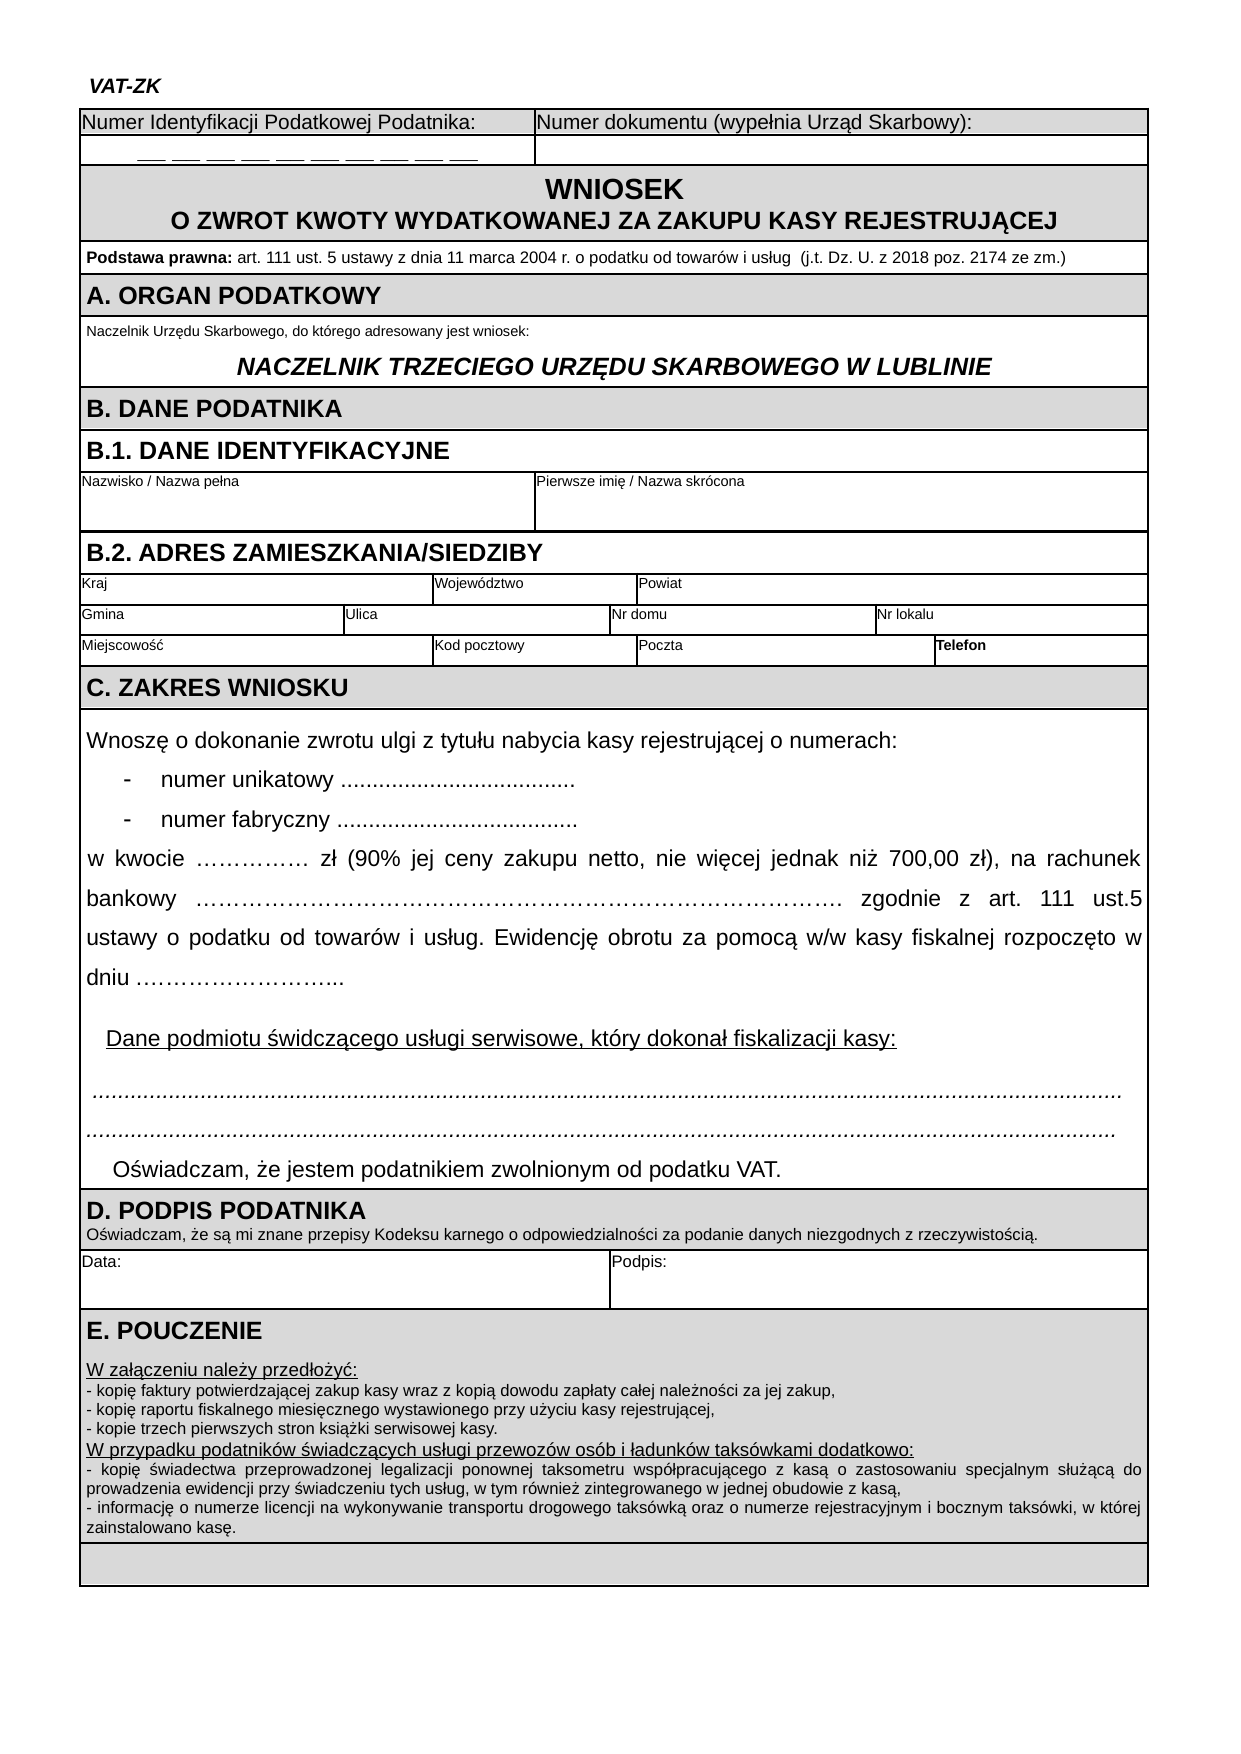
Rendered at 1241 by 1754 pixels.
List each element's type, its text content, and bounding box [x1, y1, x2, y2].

table_cell Powiat [638, 575, 1147, 603]
table_cell Województwo [434, 575, 636, 603]
table_cell Data: [81, 1251, 609, 1308]
table_cell Kraj [81, 575, 432, 603]
table_cell E. POUCZENIE W załączeniu należy przedłożyć: - kopię faktury potwierdzającej zakup kasy wraz z kopią dowodu zapłaty całej należności za jej zakup, - kopię raportu fiskalnego miesięcznego wystawionego przy użyciu kasy rejestrującej, - kopie trzech pierwszych stron książki serwisowej kasy. W przypadku podatników świadczących usługi przewozów osób i ładunków taksówkami dodatkowo: - kopię świadectwa przeprowadzonej legalizacji ponownej taksometru współpracującego z kasą o zastosowaniu specjalnym służącą do prowadzenia ewidencji przy świadczeniu tych usług, w tym również zintegrowanego w jednej obudowie z kasą, - informację o numerze licencji na wykonywanie transportu drogowego taksówką oraz o numerze rejestracyjnym i bocznym taksówki, w której zainstalowano kasę. [81, 1310, 1147, 1542]
table_header Numer dokumentu (wypełnia Urząd Skarbowy): [536, 110, 1147, 133]
table_cell Telefon [936, 636, 1147, 665]
table_cell A. ORGAN PODATKOWY [81, 275, 1147, 315]
table_cell [536, 136, 1147, 164]
table_cell Naczelnik Urzędu Skarbowego, do którego adresowany jest wniosek: NACZELNIK TRZECIEGO URZĘDU SKARBOWEGO W LUBLINIE [81, 317, 1147, 386]
table_cell Kod pocztowy [434, 636, 636, 665]
table_cell B.2. ADRES ZAMIESZKANIA/SIEDZIBY [81, 533, 1147, 573]
table_header Numer Identyfikacji Podatkowej Podatnika: [81, 110, 534, 133]
table_cell Podpis: [611, 1251, 1147, 1308]
table_cell WNIOSEK O ZWROT KWOTY WYDATKOWANEJ ZA ZAKUPU KASY REJESTRUJĄCEJ [81, 166, 1147, 240]
table_cell D. PODPIS PODATNIKA Oświadczam, że są mi znane przepisy Kodeksu karnego o odpowiedzialności za podanie danych niezgodnych z rzeczywistością. [81, 1190, 1147, 1249]
table_cell C. ZAKRES WNIOSKU [81, 667, 1147, 707]
table_cell Ulica [345, 606, 609, 634]
table_cell Wnoszę o dokonanie zwrotu ulgi z tytułu nabycia kasy rejestrującej o numerach: numer unikatowy ..................................... numer fabryczny ...................................... w kwocie …………… zł (90% jej ceny zakupu netto, nie więcej jednak niż 700,00 zł), na rachunek bankowy …………………………………………………………………………. zgodnie z art. 111 ust.5 ustawy o podatku od towarów i usług. Ewidencję obrotu za pomocą w/w kasy fiskalnej rozpoczęto w dniu .……………………... Dane podmiotu świdczącego usługi serwisowe, który dokonał fiskalizacji kasy: .................................................................................................................................................................. .................................................................................................................................................................. Oświadczam, że jestem podatnikiem zwolnionym od podatku VAT. [81, 710, 1147, 1188]
table_cell Gmina [81, 606, 343, 634]
table_cell Podstawa prawna: art. 111 ust. 5 ustawy z dnia 11 marca 2004 r. o podatku od towarów i usług (j.t. Dz. U. z 2018 poz. 2174 ze zm.) [81, 242, 1147, 273]
table_cell Nr domu [611, 606, 875, 634]
table_cell B. DANE PODATNIKA [81, 388, 1147, 428]
table_cell Miejscowość [81, 636, 432, 665]
table_cell Pierwsze imię / Nazwa skrócona [536, 473, 1147, 530]
table_cell Nr lokalu [877, 606, 1147, 634]
table_cell [81, 1544, 1147, 1584]
table_cell Nazwisko / Nazwa pełna [81, 473, 534, 530]
table_cell __ __ __ __ __ __ __ __ __ __ [81, 136, 534, 164]
table_cell B.1. DANE IDENTYFIKACYJNE [81, 431, 1147, 471]
table_cell Poczta [638, 636, 934, 665]
